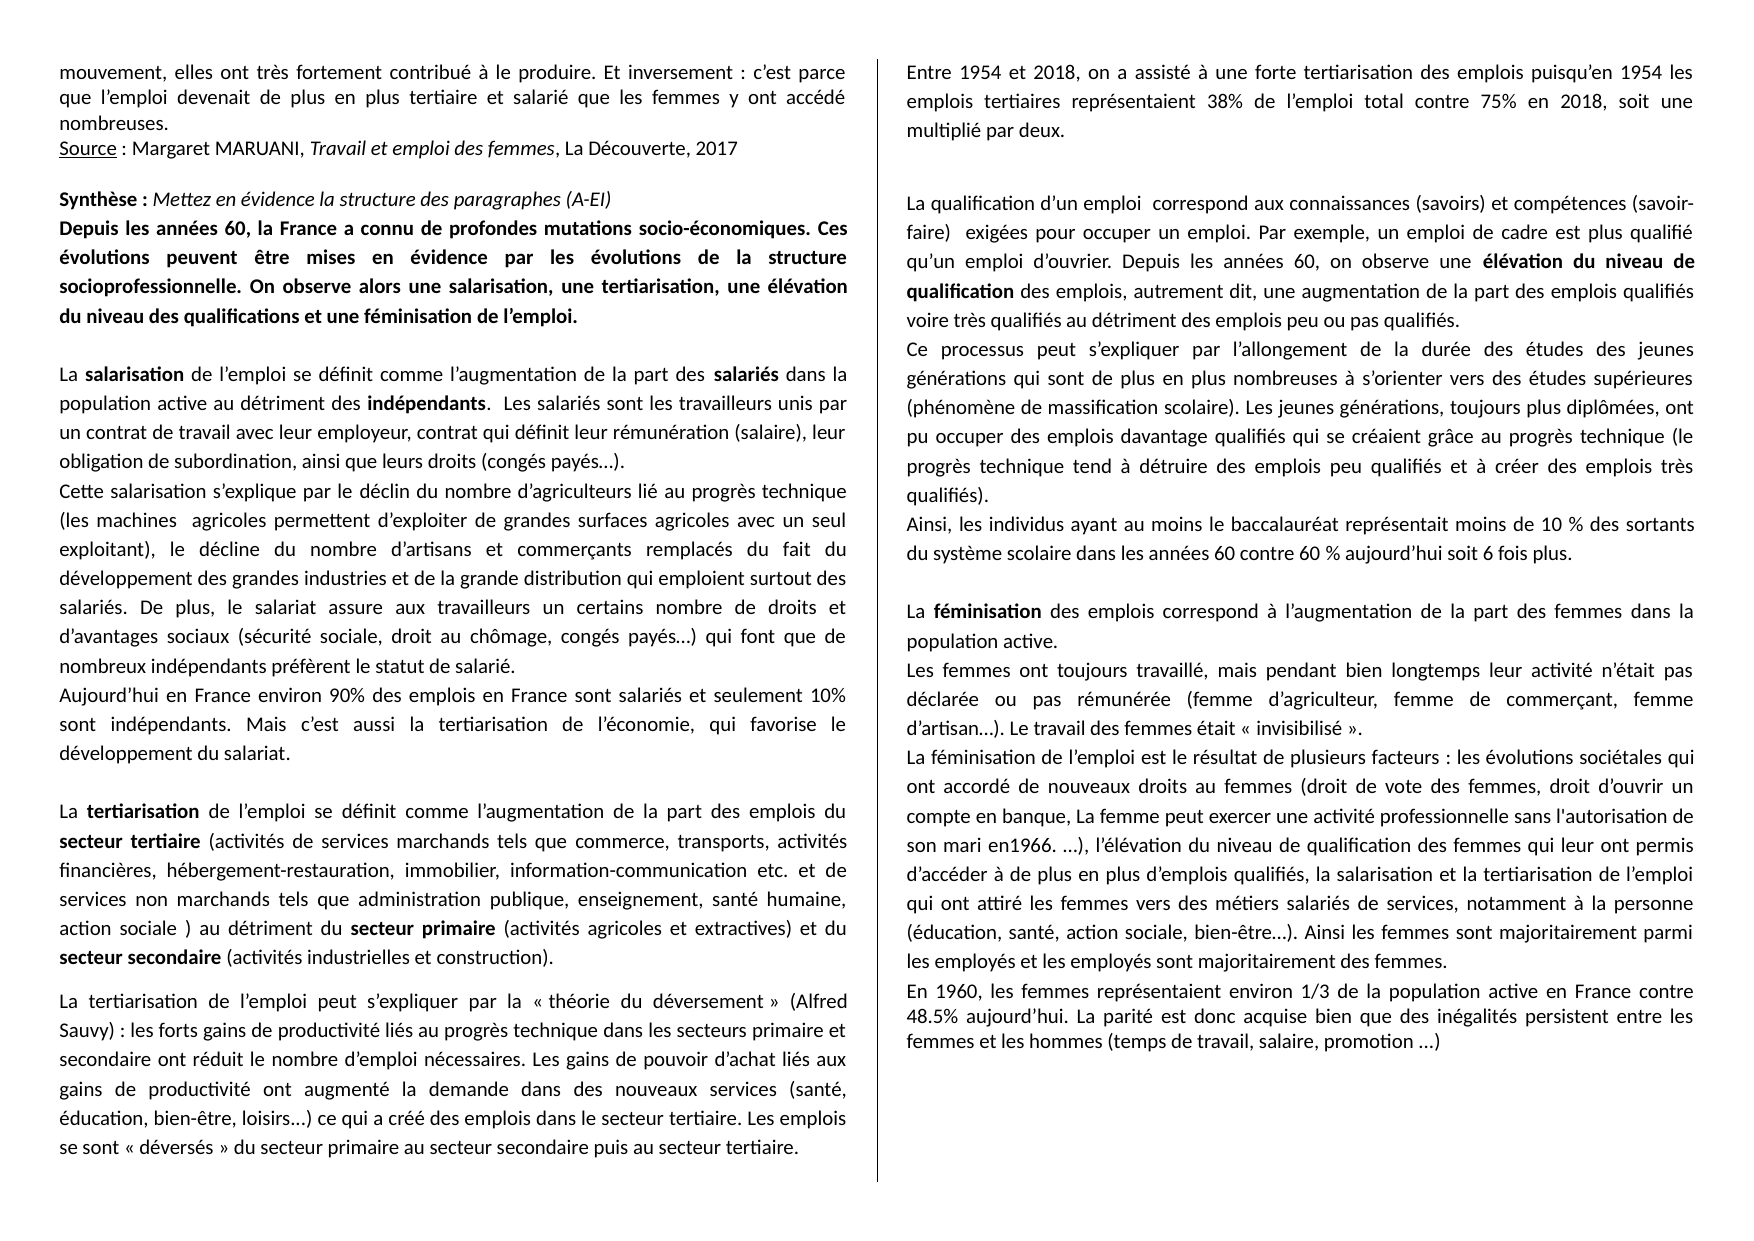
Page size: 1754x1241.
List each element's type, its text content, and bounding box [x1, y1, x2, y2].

text mouvement, elles ont très fortement contribué à le produire. Et inversement : c’est parce que l’emploi devenait de plus en plus tertiaire et salarié que les femmes y ont accédé nombreuses. [59, 59, 847, 135]
text Synthèse : Mettez en évidence la structure des paragraphes (A-EI) [59, 186, 847, 212]
text La salarisation de l’emploi se définit comme l’augmentation de la part des salariés dans la population active au détriment des indépendants. Les salariés sont les travailleurs unis par un contrat de travail avec leur employeur, contrat qui définit leur rémunération (salaire), leur obligation de subordination, ainsi que leurs droits (congés payés…). [59, 361, 847, 474]
text Cette salarisation s’explique par le déclin du nombre d’agriculteurs lié au progrès technique (les machines agricoles permettent d’exploiter de grandes surfaces agricoles avec un seul exploitant), le décline du nombre d’artisans et commerçants remplacés du fait du développement des grandes industries et de la grande distribution qui emploient surtout des salariés. De plus, le salariat assure aux travailleurs un certains nombre de droits et d’avantages sociaux (sécurité sociale, droit au chômage, congés payés…) qui font que de nombreux indépendants préfèrent le statut de salarié. [59, 478, 847, 678]
text Ce processus peut s’expliquer par l’allongement de la durée des études des jeunes générations qui sont de plus en plus nombreuses à s’orienter vers des études supérieures (phénomène de massification scolaire). Les jeunes générations, toujours plus diplômées, ont pu occuper des emplois davantage qualifiés qui se créaient grâce au progrès technique (le progrès technique tend à détruire des emplois peu qualifiés et à créer des emplois très qualifiés). [906, 336, 1695, 507]
text Entre 1954 et 2018, on a assisté à une forte tertiarisation des emplois puisqu’en 1954 les emplois tertiaires représentaient 38% de l’emploi total contre 75% en 2018, soit une multiplié par deux. [906, 59, 1695, 143]
text Source : Margaret MARUANI, Travail et emploi des femmes, La Découverte, 2017 [59, 135, 847, 161]
text La féminisation des emplois correspond à l’augmentation de la part des femmes dans la population active. [906, 599, 1695, 653]
text En 1960, les femmes représentaient environ 1/3 de la population active en France contre 48.5% aujourd’hui. La parité est donc acquise bien que des inégalités persistent entre les femmes et les hommes (temps de travail, salaire, promotion ...) [906, 978, 1695, 1054]
text Les femmes ont toujours travaillé, mais pendant bien longtemps leur activité n’était pas déclarée ou pas rémunérée (femme d’agriculteur, femme de commerçant, femme d’artisan…). Le travail des femmes était « invisibilisé ». [906, 657, 1695, 741]
text La tertiarisation de l’emploi peut s’expliquer par la « théorie du déversement » (Alfred Sauvy) : les forts gains de productivité liés au progrès technique dans les secteurs primaire et secondaire ont réduit le nombre d’emploi nécessaires. Les gains de pouvoir d’achat liés aux gains de productivité ont augmenté la demande dans des nouveaux services (santé, éducation, bien-être, loisirs...) ce qui a créé des emplois dans le secteur tertiaire. Les emplois se sont « déversés » du secteur primaire au secteur secondaire puis au secteur tertiaire. [59, 988, 847, 1159]
text Ainsi, les individus ayant au moins le baccalauréat représentait moins de 10 % des sortants du système scolaire dans les années 60 contre 60 % aujourd’hui soit 6 fois plus. [906, 511, 1695, 566]
text Aujourd’hui en France environ 90% des emplois en France sont salariés et seulement 10% sont indépendants. Mais c’est aussi la tertiarisation de l’économie, qui favorise le développement du salariat. [59, 682, 847, 766]
text La féminisation de l’emploi est le résultat de plusieurs facteurs : les évolutions sociétales qui ont accordé de nouveaux droits au femmes (droit de vote des femmes, droit d’ouvrir un compte en banque, La femme peut exercer une activité professionnelle sans l'autorisation de son mari en1966. …), l’élévation du niveau de qualification des femmes qui leur ont permis d’accéder à de plus en plus d’emplois qualifiés, la salarisation et la tertiarisation de l’emploi qui ont attiré les femmes vers des métiers salariés de services, notamment à la personne (éducation, santé, action sociale, bien-être…). Ainsi les femmes sont majoritairement parmi les employés et les employés sont majoritairement des femmes. [906, 744, 1695, 974]
text Depuis les années 60, la France a connu de profondes mutations socio-économiques. Ces évolutions peuvent être mises en évidence par les évolutions de la structure socioprofessionnelle. On observe alors une salarisation, une tertiarisation, une élévation du niveau des qualifications et une féminisation de l’emploi. [59, 215, 847, 328]
text La qualification d’un emploi correspond aux connaissances (savoirs) et compétences (savoir-faire) exigées pour occuper un emploi. Par exemple, un emploi de cadre est plus qualifié qu’un emploi d’ouvrier. Depuis les années 60, on observe une élévation du niveau de qualification des emplois, autrement dit, une augmentation de la part des emplois qualifiés voire très qualifiés au détriment des emplois peu ou pas qualifiés. [906, 190, 1695, 332]
text La tertiarisation de l’emploi se définit comme l’augmentation de la part des emplois du secteur tertiaire (activités de services marchands tels que commerce, transports, activités financières, hébergement-restauration, immobilier, information-communication etc. et de services non marchands tels que administration publique, enseignement, santé humaine, action sociale ) au détriment du secteur primaire (activités agricoles et extractives) et du secteur secondaire (activités industrielles et construction). [59, 799, 847, 970]
